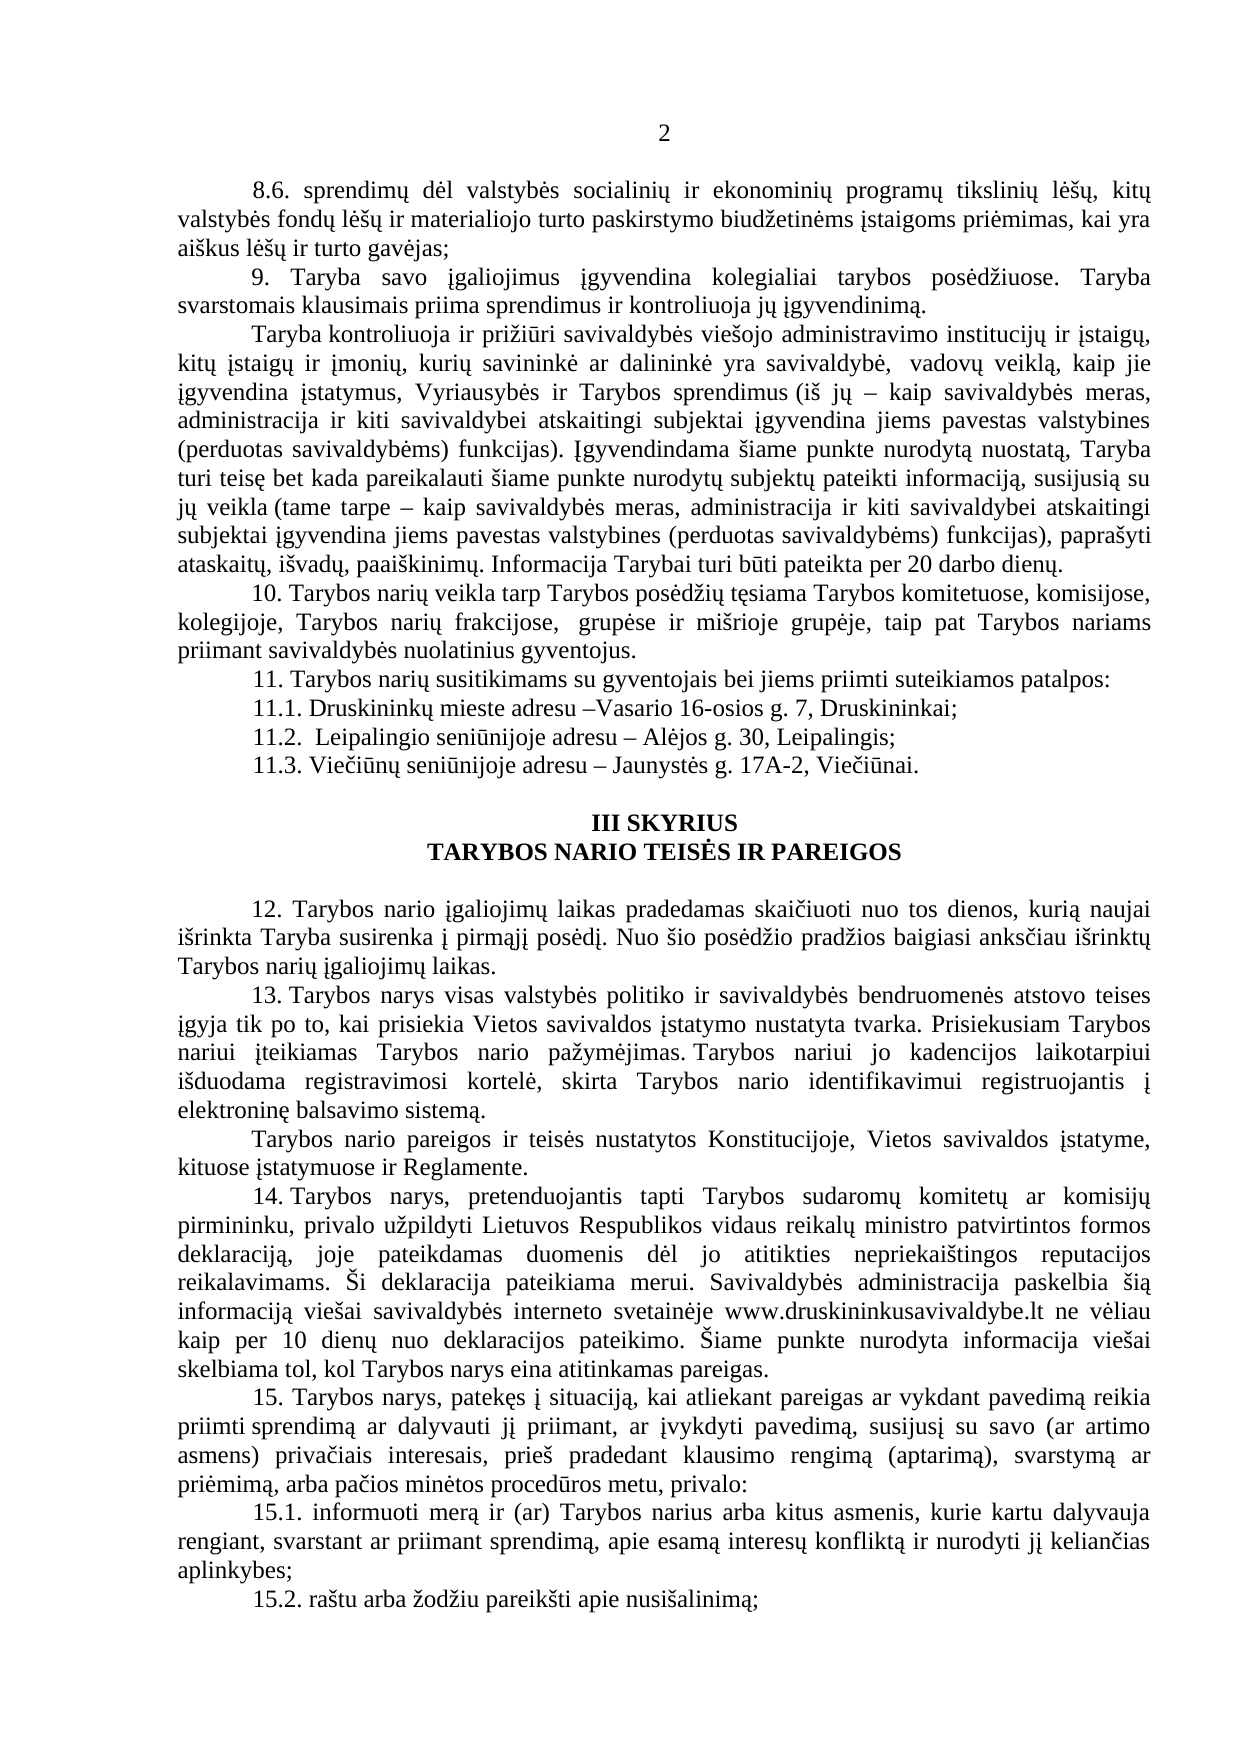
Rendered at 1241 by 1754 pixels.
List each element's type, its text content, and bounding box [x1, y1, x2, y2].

text 15.1. informuoti merą ir (ar) Tarybos narius arba kitus asmenis, kurie kartu dalyvauja rengiant, svarstant ar priimant sprendimą, apie esamą interesų konfliktą ir nurodyti jį keliančias aplinkybes; [177, 1497, 1152, 1584]
text 9. Taryba savo įgaliojimus įgyvendina kolegialiai tarybos posėdžiuose. Taryba svarstomais klausimais priima sprendimus ir kontroliuoja jų įgyvendinimą. [177, 262, 1152, 319]
text 13. Tarybos narys visas valstybės politiko ir savivaldybės bendruomenės atstovo teises įgyja tik po to, kai prisiekia Vietos savivaldos įstatymo nustatyta tvarka. Prisiekusiam Tarybos nariui įteikiamas Tarybos nario pažymėjimas. Tarybos nariui jo kadencijos laikotarpiui išduodama registravimosi kortelė, skirta Tarybos nario identifikavimui registruojantis į elektroninę balsavimo sistemą. [177, 980, 1152, 1124]
text 15. Tarybos narys, patekęs į situaciją, kai atliekant pareigas ar vykdant pavedimą reikia priimti sprendimą ar dalyvauti jį priimant, ar įvykdyti pavedimą, susijusį su savo (ar artimo asmens) privačiais interesais, prieš pradedant klausimo rengimą (aptarimą), svarstymą ar priėmimą, arba pačios minėtos procedūros metu, privalo: [177, 1382, 1152, 1497]
text 11. Tarybos narių susitikimams su gyventojais bei jiems priimti suteikiamos patalpos: [177, 664, 1152, 693]
text Taryba kontroliuoja ir prižiūri savivaldybės viešojo administravimo institucijų ir įstaigų, kitų įstaigų ir įmonių, kurių savininkė ar dalininkė yra savivaldybė, vadovų veiklą, kaip jie įgyvendina įstatymus, Vyriausybės ir Tarybos sprendimus (iš jų – kaip savivaldybės meras, administracija ir kiti savivaldybei atskaitingi subjektai įgyvendina jiems pavestas valstybines (perduotas savivaldybėms) funkcijas). Įgyvendindama šiame punkte nurodytą nuostatą, Taryba turi teisę bet kada pareikalauti šiame punkte nurodytų subjektų pateikti informaciją, susijusią su jų veikla (tame tarpe – kaip savivaldybės meras, administracija ir kiti savivaldybei atskaitingi subjektai įgyvendina jiems pavestas valstybines (perduotas savivaldybėms) funkcijas), paprašyti ataskaitų, išvadų, paaiškinimų. Informacija Tarybai turi būti pateikta per 20 darbo dienų. [177, 319, 1152, 578]
text TARYBOS NARIO TEISĖS IR PAREIGOS [177, 837, 1152, 866]
text Tarybos nario pareigos ir teisės nustatytos Konstitucijoje, Vietos savivaldos įstatyme, kituose įstatymuose ir Reglamente. [177, 1124, 1152, 1181]
text 15.2. raštu arba žodžiu pareikšti apie nusišalinimą; [177, 1584, 1152, 1612]
text 11.3. Viečiūnų seniūnijoje adresu – Jaunystės g. 17A-2, Viečiūnai. [177, 751, 1152, 779]
text 14. Tarybos narys, pretenduojantis tapti Tarybos sudaromų komitetų ar komisijų pirmininku, privalo užpildyti Lietuvos Respublikos vidaus reikalų ministro patvirtintos formos deklaraciją, joje pateikdamas duomenis dėl jo atitikties nepriekaištingos reputacijos reikalavimams. Ši deklaracija pateikiama merui. Savivaldybės administracija paskelbia šią informaciją viešai savivaldybės interneto svetainėje www.druskininkusavivaldybe.lt ne vėliau kaip per 10 dienų nuo deklaracijos pateikimo. Šiame punkte nurodyta informacija viešai skelbiama tol, kol Tarybos narys eina atitinkamas pareigas. [177, 1181, 1152, 1382]
text III SKYRIUS [177, 808, 1152, 837]
text 11.1. Druskininkų mieste adresu –Vasario 16-osios g. 7, Druskininkai; [177, 693, 1152, 722]
text 11.2. Leipalingio seniūnijoje adresu – Alėjos g. 30, Leipalingis; [177, 722, 1152, 751]
text 8.6. sprendimų dėl valstybės socialinių ir ekonominių programų tikslinių lėšų, kitų valstybės fondų lėšų ir materialiojo turto paskirstymo biudžetinėms įstaigoms priėmimas, kai yra aiškus lėšų ir turto gavėjas; [177, 176, 1152, 262]
text 12. Tarybos nario įgaliojimų laikas pradedamas skaičiuoti nuo tos dienos, kurią naujai išrinkta Taryba susirenka į pirmąjį posėdį. Nuo šio posėdžio pradžios baigiasi anksčiau išrinktų Tarybos narių įgaliojimų laikas. [177, 894, 1152, 980]
text 10. Tarybos narių veikla tarp Tarybos posėdžių tęsiama Tarybos komitetuose, komisijose, kolegijoje, Tarybos narių frakcijose, grupėse ir mišrioje grupėje, taip pat Tarybos nariams priimant savivaldybės nuolatinius gyventojus. [177, 578, 1152, 664]
